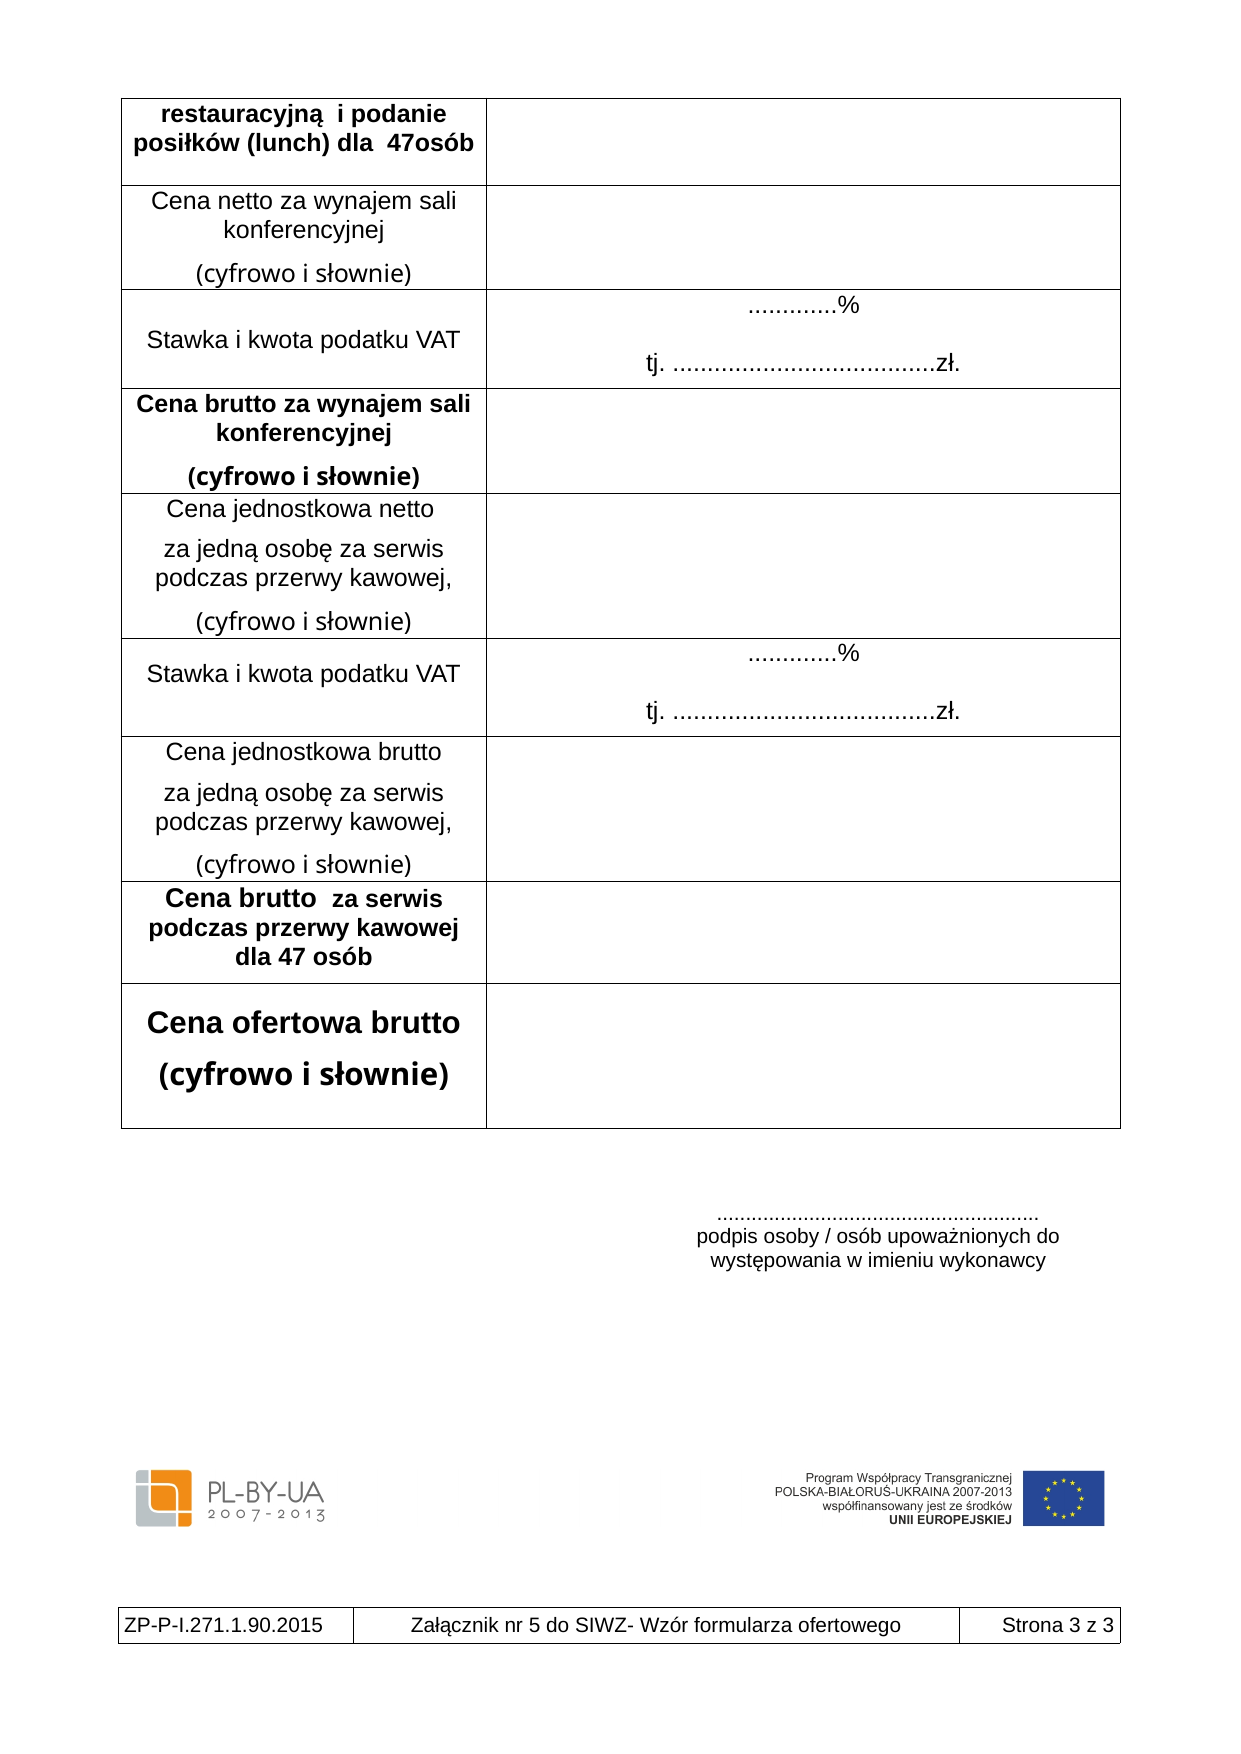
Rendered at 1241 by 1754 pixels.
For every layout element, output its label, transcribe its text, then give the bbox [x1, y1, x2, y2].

text podpis osoby / osób upoważnionych do [561, 1224, 1122, 1248]
table_cell .............% tj. ......................................zł. [487, 639, 1120, 736]
table_cell Cena brutto za wynajem sali konferencyjnej (cyfrowo i słownie) [122, 389, 486, 492]
table_cell Cena jednostkowa netto za jedną osobę za serwis podczas przerwy kawowej, (cyfrowo i słownie) [122, 494, 486, 637]
table_cell [487, 882, 1120, 983]
table_cell [487, 186, 1120, 289]
table_cell [487, 984, 1120, 1127]
table_cell Cena ofertowa brutto (cyfrowo i słownie) [122, 984, 486, 1127]
table_cell .............% tj. ......................................zł. [487, 290, 1120, 388]
picture [135, 1469, 1105, 1527]
table_cell [487, 494, 1120, 637]
table_cell [487, 99, 1120, 185]
table_cell Stawka i kwota podatku VAT [122, 290, 486, 388]
table_cell Cena jednostkowa brutto za jedną osobę za serwis podczas przerwy kawowej, (cyfrowo i słownie) [122, 737, 486, 881]
table_cell restauracyjną i podanie posiłków (lunch) dla 47osób [122, 99, 486, 185]
text ........................................................ [561, 1200, 1122, 1224]
table_cell Cena brutto za serwis podczas przerwy kawowej dla 47 osób [122, 882, 486, 983]
table_cell Cena netto za wynajem sali konferencyjnej (cyfrowo i słownie) [122, 186, 486, 289]
table_cell [487, 389, 1120, 492]
table_cell [487, 737, 1120, 881]
text występowania w imieniu wykonawcy [561, 1248, 1122, 1272]
table_cell Stawka i kwota podatku VAT [122, 639, 486, 736]
